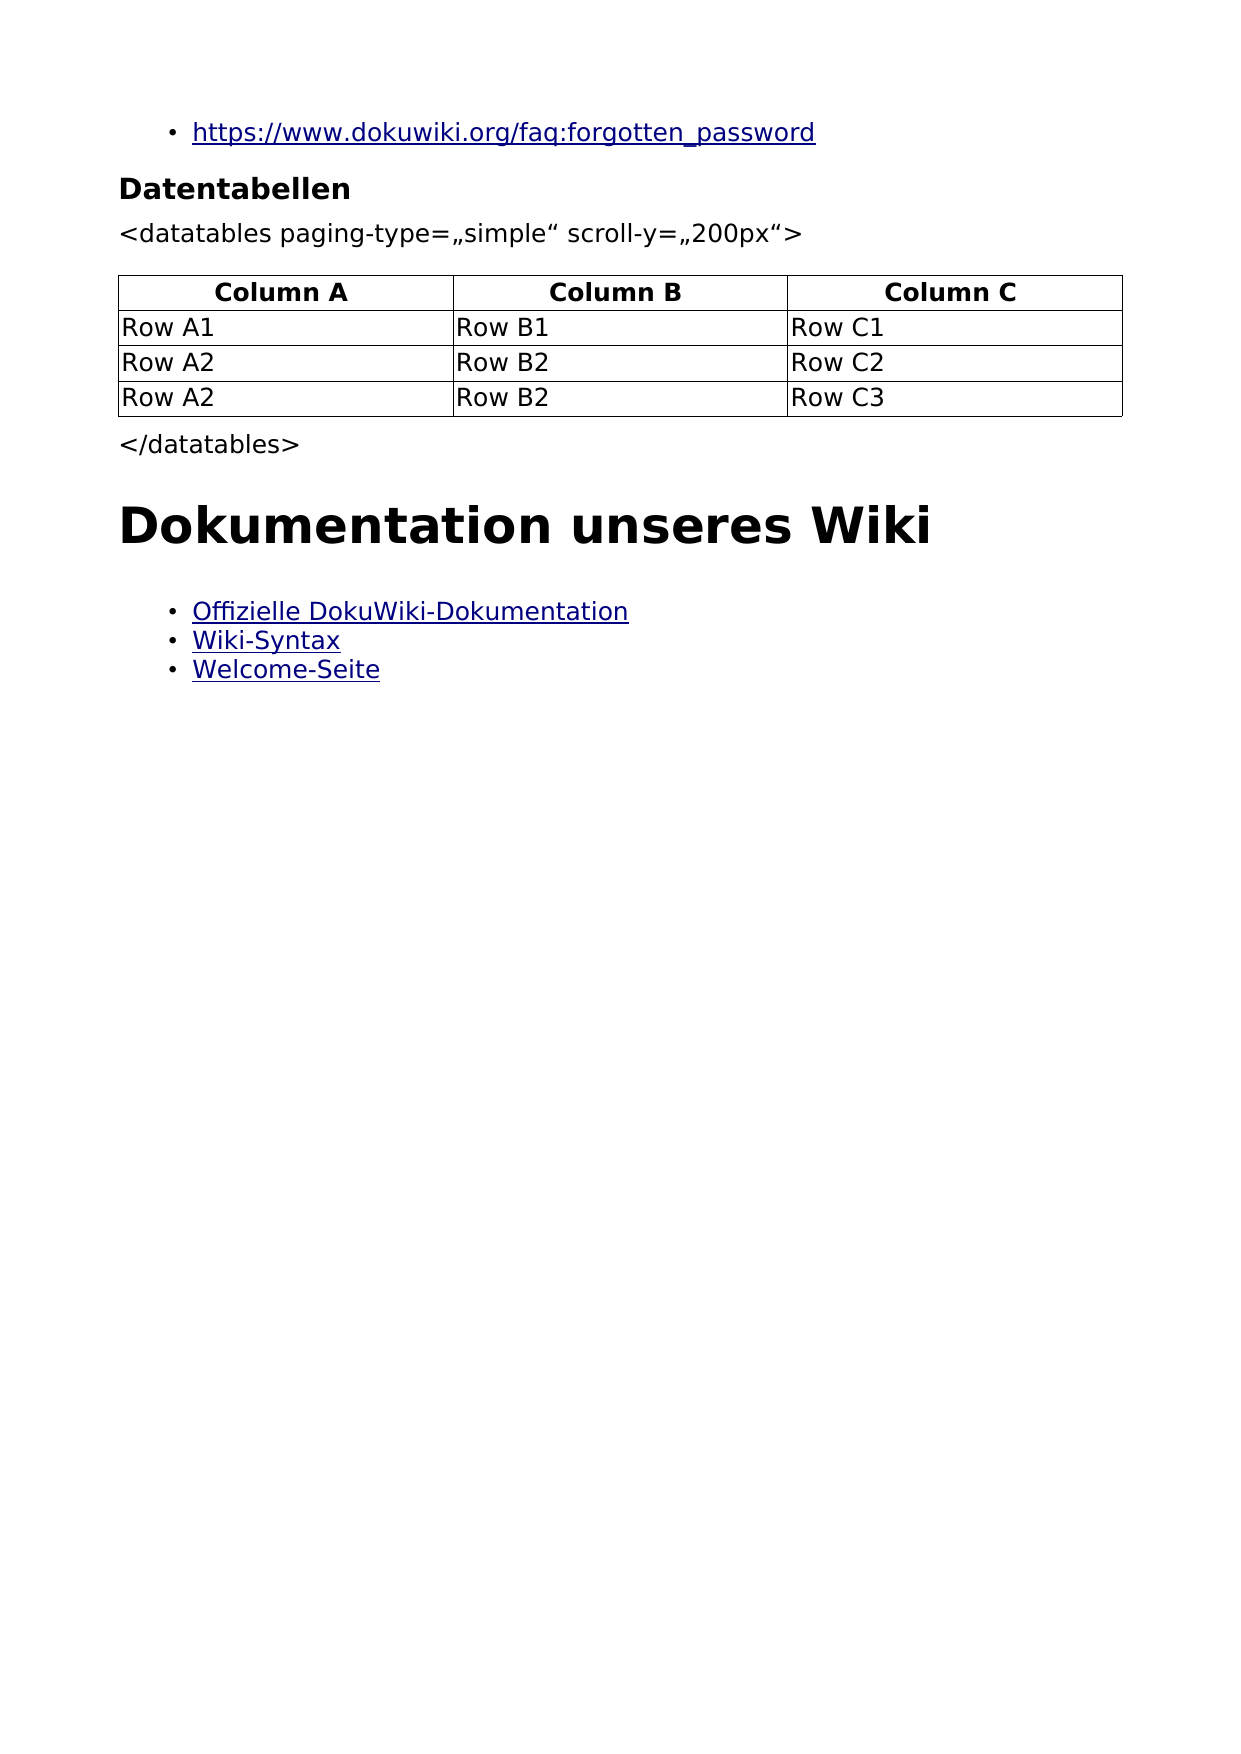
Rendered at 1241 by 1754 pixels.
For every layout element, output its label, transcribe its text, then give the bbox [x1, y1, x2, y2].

table_cell Row B1 [454, 311, 787, 345]
text <datatables paging-type=„simple“ scroll-y=„200px“> [118, 219, 1122, 248]
list Welcome-Seite [177, 656, 1122, 685]
table_cell Row A2 [119, 346, 453, 381]
table_cell Row B2 [454, 346, 787, 381]
table_header Column A [119, 276, 453, 310]
table_cell Row A2 [119, 382, 453, 416]
subtitle Dokumentation unseres Wiki [118, 497, 1122, 555]
table_header Column B [454, 276, 787, 310]
subtitle Datentabellen [118, 172, 1122, 206]
text </datatables> [118, 431, 1122, 460]
table_cell Row C3 [788, 382, 1122, 416]
list Wiki-Syntax [177, 627, 1122, 656]
table_cell Row C2 [788, 346, 1122, 381]
list Offizielle DokuWiki-Dokumentation [177, 597, 1122, 627]
table_cell Row B2 [454, 382, 787, 416]
list https://www.dokuwiki.org/faq:forgotten_password [177, 118, 1122, 147]
table_cell Row C1 [788, 311, 1122, 345]
table_header Column C [788, 276, 1122, 310]
table_cell Row A1 [119, 311, 453, 345]
